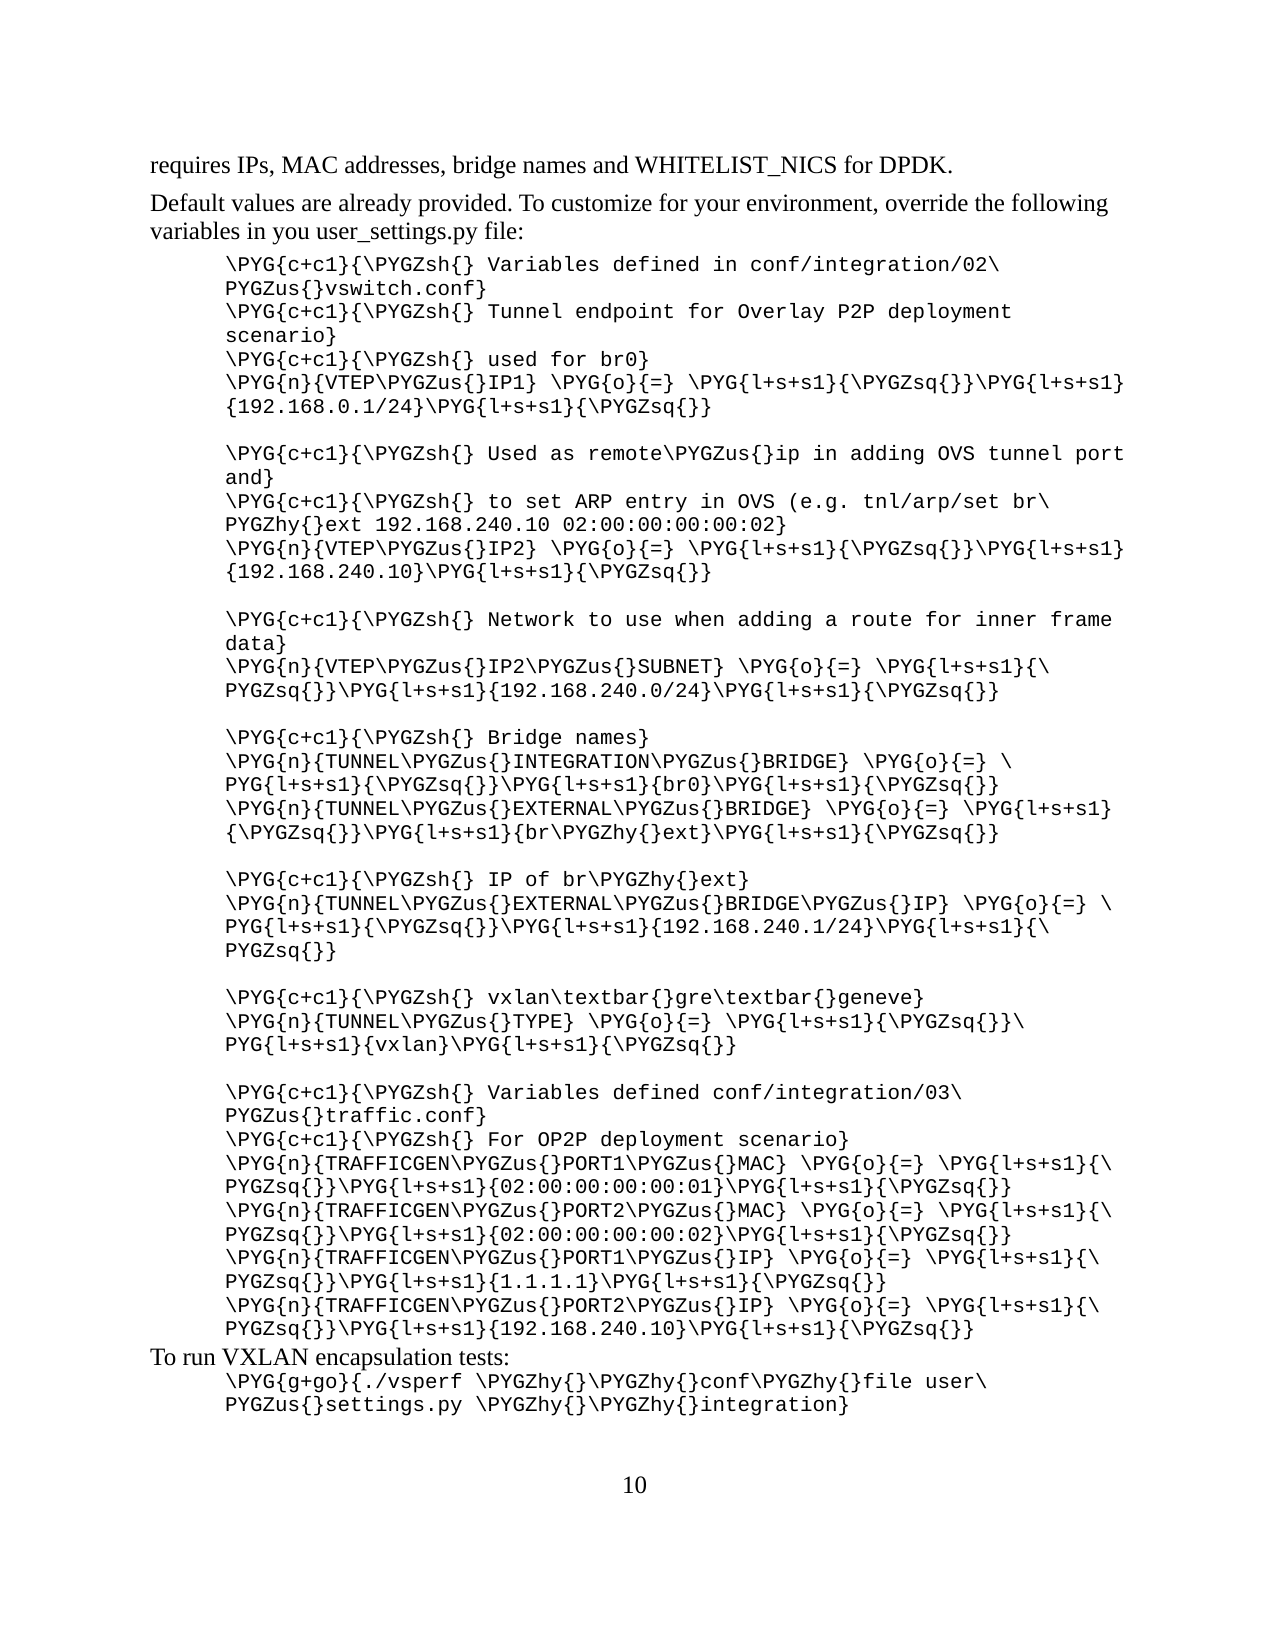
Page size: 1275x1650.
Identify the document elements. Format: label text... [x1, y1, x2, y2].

text \PYG{n}{VTEP\PYGZus{}IP1} \PYG{o}{=} \PYG{l+s+s1}{\PYGZsq{}}\PYG{l+s+s1}{192.168.0.1/24}\PYG{l+s+s1}{\PYGZsq{}} [225, 372, 1125, 420]
text \PYG{n}{VTEP\PYGZus{}IP2} \PYG{o}{=} \PYG{l+s+s1}{\PYGZsq{}}\PYG{l+s+s1}{192.168.240.10}\PYG{l+s+s1}{\PYGZsq{}} [225, 538, 1125, 585]
text \PYG{c+c1}{\PYGZsh{} IP of br\PYGZhy{}ext} [225, 869, 1125, 893]
text \PYG{n}{VTEP\PYGZus{}IP2\PYGZus{}SUBNET} \PYG{o}{=} \PYG{l+s+s1}{\PYGZsq{}}\PYG{l+s+s1}{192.168.240.0/24}\PYG{l+s+s1}{\PYGZsq{}} [225, 656, 1125, 703]
text \PYG{c+c1}{\PYGZsh{} used for br0} [225, 349, 1125, 372]
text \PYG{n}{TUNNEL\PYGZus{}EXTERNAL\PYGZus{}BRIDGE\PYGZus{}IP} \PYG{o}{=} \PYG{l+s+s1}{\PYGZsq{}}\PYG{l+s+s1}{192.168.240.1/24}\PYG{l+s+s1}{\PYGZsq{}} [225, 893, 1125, 963]
text \PYG{n}{TRAFFICGEN\PYGZus{}PORT2\PYGZus{}IP} \PYG{o}{=} \PYG{l+s+s1}{\PYGZsq{}}\PYG{l+s+s1}{192.168.240.10}\PYG{l+s+s1}{\PYGZsq{}} [225, 1294, 1125, 1342]
text \PYG{n}{TRAFFICGEN\PYGZus{}PORT1\PYGZus{}IP} \PYG{o}{=} \PYG{l+s+s1}{\PYGZsq{}}\PYG{l+s+s1}{1.1.1.1}\PYG{l+s+s1}{\PYGZsq{}} [225, 1247, 1125, 1294]
text \PYG{c+c1}{\PYGZsh{} Network to use when adding a route for inner frame data} [225, 609, 1125, 656]
text \PYG{n}{TUNNEL\PYGZus{}TYPE} \PYG{o}{=} \PYG{l+s+s1}{\PYGZsq{}}\PYG{l+s+s1}{vxlan}\PYG{l+s+s1}{\PYGZsq{}} [225, 1011, 1125, 1058]
text \PYG{n}{TUNNEL\PYGZus{}EXTERNAL\PYGZus{}BRIDGE} \PYG{o}{=} \PYG{l+s+s1}{\PYGZsq{}}\PYG{l+s+s1}{br\PYGZhy{}ext}\PYG{l+s+s1}{\PYGZsq{}} [225, 798, 1125, 845]
text \PYG{c+c1}{\PYGZsh{} Variables defined conf/integration/03\PYGZus{}traffic.conf} [225, 1082, 1125, 1129]
text \PYG{g+go}{./vsperf \PYGZhy{}\PYGZhy{}conf\PYGZhy{}file user\PYGZus{}settings.py \PYGZhy{}\PYGZhy{}integration} [225, 1371, 1125, 1418]
text \PYG{n}{TRAFFICGEN\PYGZus{}PORT2\PYGZus{}MAC} \PYG{o}{=} \PYG{l+s+s1}{\PYGZsq{}}\PYG{l+s+s1}{02:00:00:00:00:02}\PYG{l+s+s1}{\PYGZsq{}} [225, 1200, 1125, 1247]
text \PYG{n}{TUNNEL\PYGZus{}INTEGRATION\PYGZus{}BRIDGE} \PYG{o}{=} \PYG{l+s+s1}{\PYGZsq{}}\PYG{l+s+s1}{br0}\PYG{l+s+s1}{\PYGZsq{}} [225, 751, 1125, 798]
text \PYG{c+c1}{\PYGZsh{} Tunnel endpoint for Overlay P2P deployment scenario} [225, 301, 1125, 349]
text \PYG{c+c1}{\PYGZsh{} Used as remote\PYGZus{}ip in adding OVS tunnel port and} [225, 443, 1125, 491]
text \PYG{c+c1}{\PYGZsh{} to set ARP entry in OVS (e.g. tnl/arp/set br\PYGZhy{}ext 192.168.240.10 02:00:00:00:00:02} [225, 491, 1125, 538]
text \PYG{c+c1}{\PYGZsh{} Bridge names} [225, 727, 1125, 751]
text \PYG{c+c1}{\PYGZsh{} Variables defined in conf/integration/02\PYGZus{}vswitch.conf} [225, 254, 1125, 301]
text \PYG{c+c1}{\PYGZsh{} For OP2P deployment scenario} [225, 1129, 1125, 1153]
text \PYG{c+c1}{\PYGZsh{} vxlan\textbar{}gre\textbar{}geneve} [225, 987, 1125, 1011]
text Default values are already provided. To customize for your environment, override the following variables in you user_settings.py file: [150, 188, 1125, 245]
text To run VXLAN encapsulation tests: [150, 1342, 1125, 1371]
text \PYG{n}{TRAFFICGEN\PYGZus{}PORT1\PYGZus{}MAC} \PYG{o}{=} \PYG{l+s+s1}{\PYGZsq{}}\PYG{l+s+s1}{02:00:00:00:00:01}\PYG{l+s+s1}{\PYGZsq{}} [225, 1153, 1125, 1200]
text requires IPs, MAC addresses, bridge names and WHITELIST_NICS for DPDK. [150, 150, 1125, 179]
